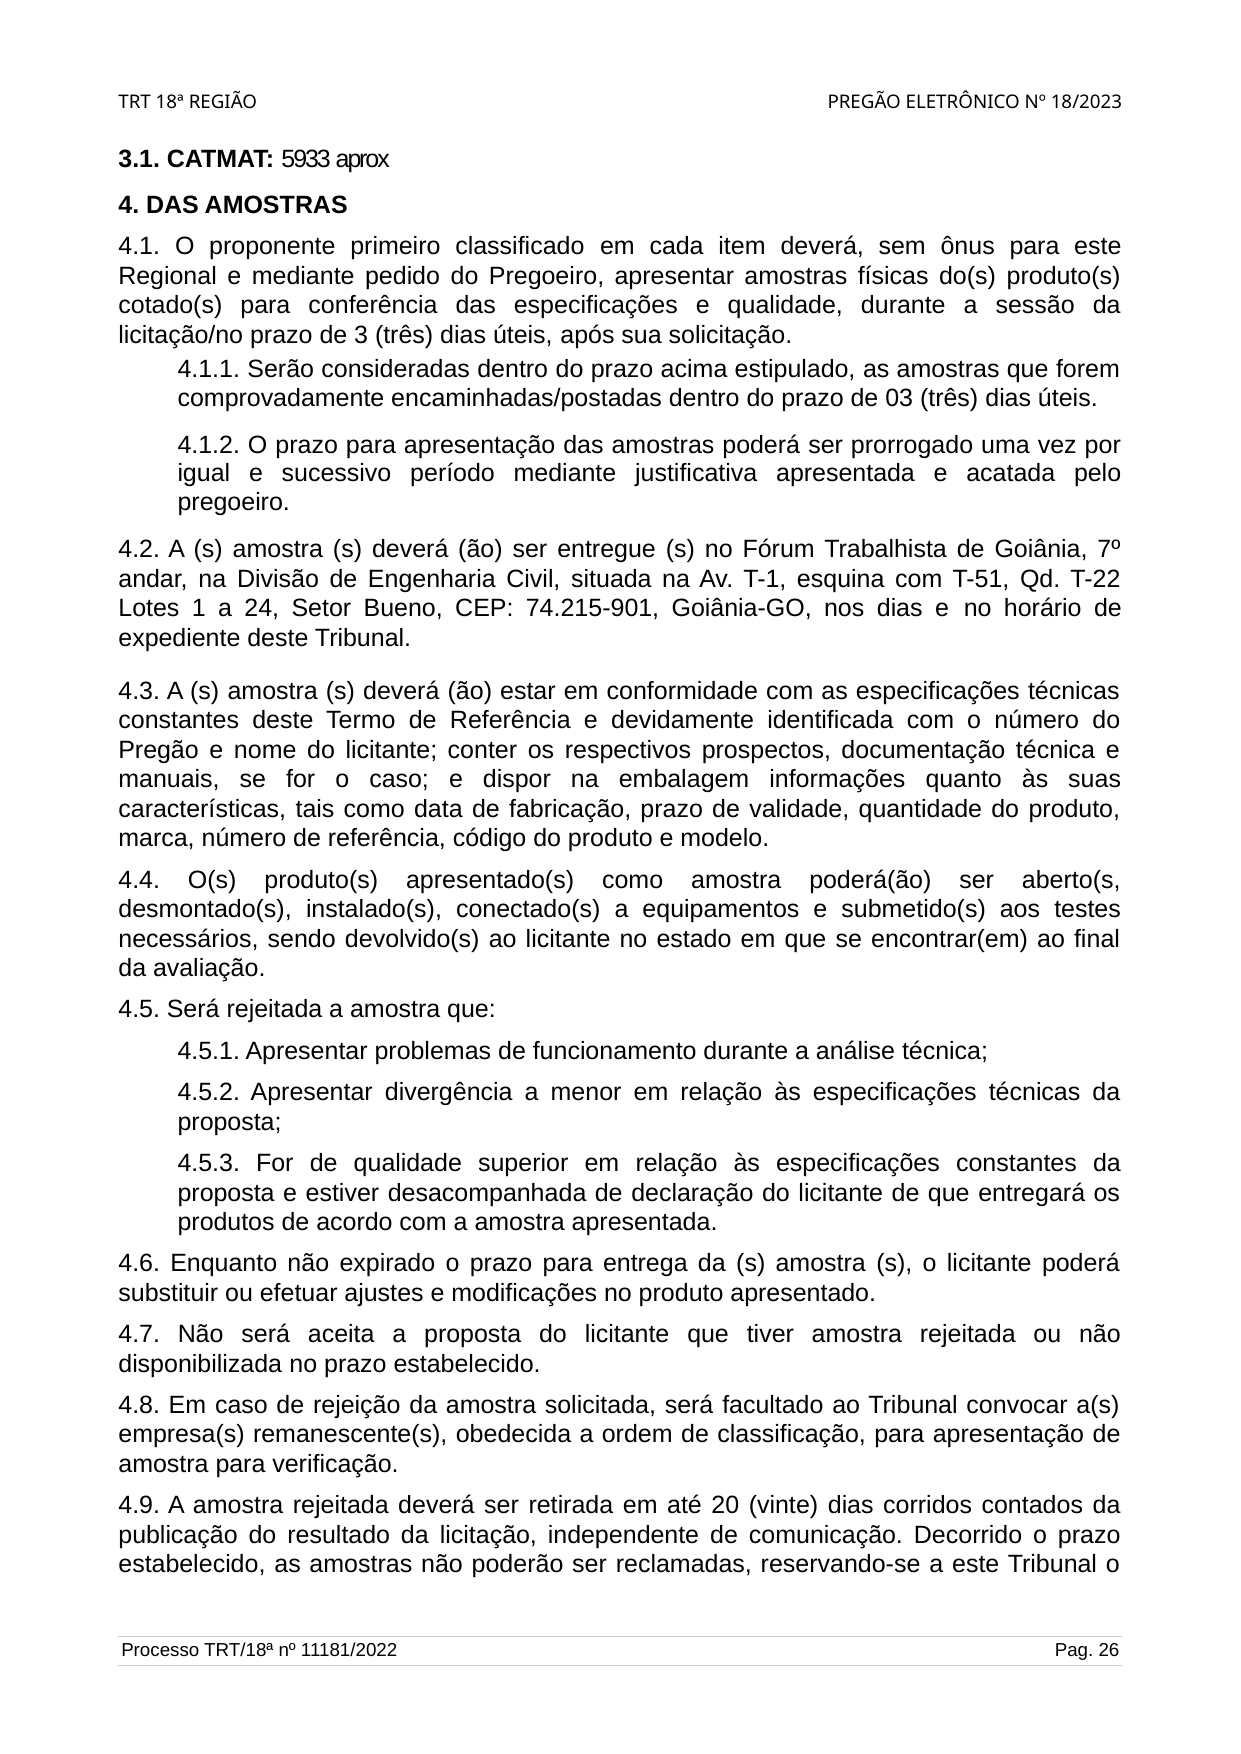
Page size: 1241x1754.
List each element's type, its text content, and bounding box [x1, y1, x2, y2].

text 4.1.1. Serão consideradas dentro do prazo acima estipulado, as amostras que forem comprovadamente encaminhadas/postadas dentro do prazo de 03 (três) dias úteis. [177, 354, 1122, 412]
text 4.3. A (s) amostra (s) deverá (ão) estar em conformidade com as especificações técnicas constantes deste Termo de Referência e devidamente identificada com o número do Pregão e nome do licitante; conter os respectivos prospectos, documentação técnica e manuais, se for o caso; e dispor na embalagem informações quanto às suas características, tais como data de fabricação, prazo de validade, quantidade do produto, marca, número de referência, código do produto e modelo. [118, 675, 1122, 852]
text 4.1. O proponente primeiro classificado em cada item deverá, sem ônus para este Regional e mediante pedido do Pregoeiro, apresentar amostras físicas do(s) produto(s) cotado(s) para conferência das especificações e qualidade, durante a sessão da licitação/no prazo de 3 (três) dias úteis, após sua solicitação. [118, 231, 1122, 348]
text 4.5. Será rejeitada a amostra que: [118, 994, 1122, 1023]
text 4.8. Em caso de rejeição da amostra solicitada, será facultado ao Tribunal convocar a(s) empresa(s) remanescente(s), obedecida a ordem de classificação, para apresentação de amostra para verificação. [118, 1389, 1122, 1478]
text 3.1. CATMAT: 5933 aprox [118, 143, 1122, 172]
text 4.7. Não será aceita a proposta do licitante que tiver amostra rejeitada ou não disponibilizada no prazo estabelecido. [118, 1318, 1122, 1377]
text 4.5.2. Apresentar divergência a menor em relação às especificações técnicas da proposta; [177, 1076, 1122, 1135]
text 4.4. O(s) produto(s) apresentado(s) como amostra poderá(ão) ser aberto(s, desmontado(s), instalado(s), conectado(s) a equipamentos e submetido(s) aos testes necessários, sendo devolvido(s) ao licitante no estado em que se encontrar(em) ao final da avaliação. [118, 864, 1122, 982]
text 4.9. A amostra rejeitada deverá ser retirada em até 20 (vinte) dias corridos contados da publicação do resultado da licitação, independente de comunicação. Decorrido o prazo estabelecido, as amostras não poderão ser reclamadas, reservando-se a este Tribunal o [118, 1489, 1122, 1578]
text 4.6. Enquanto não expirado o prazo para entrega da (s) amostra (s), o licitante poderá substituir ou efetuar ajustes e modificações no produto apresentado. [118, 1248, 1122, 1307]
text 4.2. A (s) amostra (s) deverá (ão) ser entregue (s) no Fórum Trabalhista de Goiânia, 7º andar, na Divisão de Engenharia Civil, situada na Av. T-1, esquina com T-51, Qd. T-22 Lotes 1 a 24, Setor Bueno, CEP: 74.215-901, Goiânia-GO, nos dias e no horário de expediente deste Tribunal. [118, 534, 1122, 652]
text 4.1.2. O prazo para apresentação das amostras poderá ser prorrogado uma vez por igual e sucessivo período mediante justificativa apresentada e acatada pelo pregoeiro. [177, 430, 1122, 516]
text 4. DAS AMOSTRAS [118, 190, 1122, 219]
text 4.5.1. Apresentar problemas de funcionamento durante a análise técnica; [177, 1035, 1122, 1064]
text 4.5.3. For de qualidade superior em relação às especificações constantes da proposta e estiver desacompanhada de declaração do licitante de que entregará os produtos de acordo com a amostra apresentada. [177, 1147, 1122, 1236]
